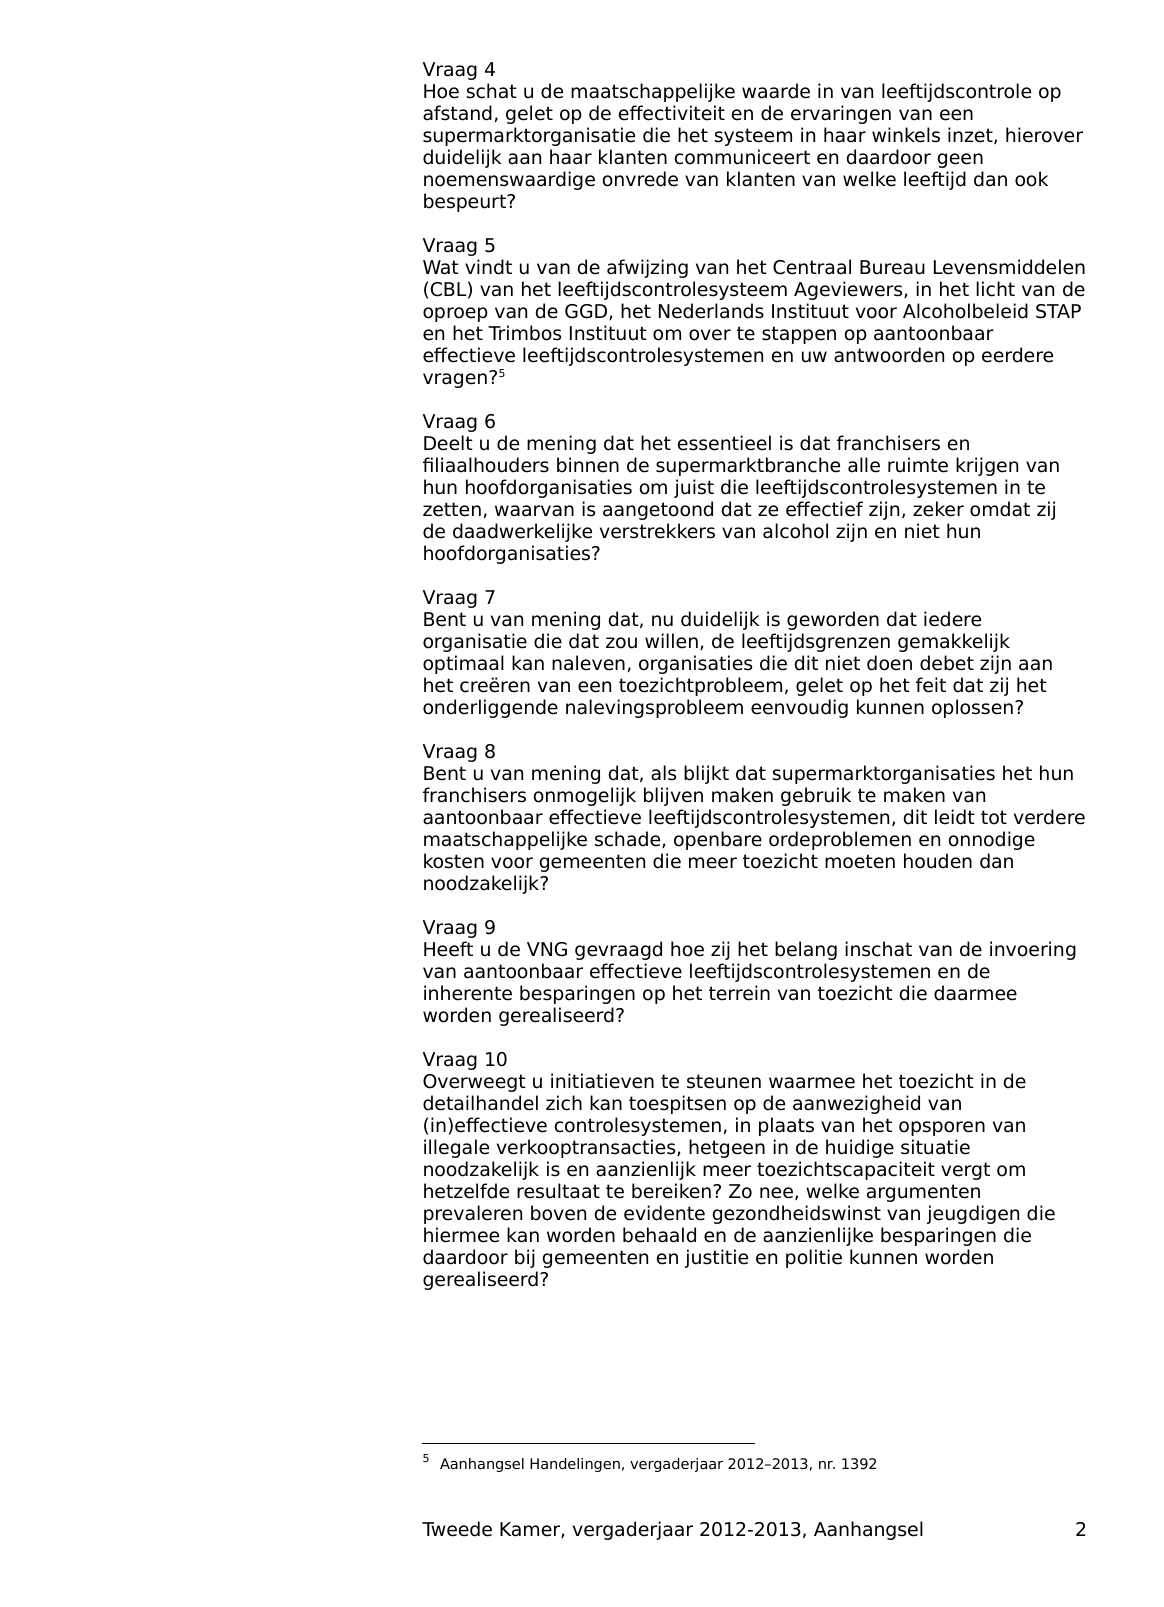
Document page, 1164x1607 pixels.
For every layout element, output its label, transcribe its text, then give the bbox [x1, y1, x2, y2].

text Bent u van mening dat, als blijkt dat supermarktorganisaties het hun franchisers onmogelijk blijven maken gebruik te maken van aantoonbaar effectieve leeftijdscontrolesystemen, dit leidt tot verdere maatschappelijke schade, openbare ordeproblemen en onnodige kosten voor gemeenten die meer toezicht moeten houden dan noodzakelijk? [422, 763, 1087, 895]
text Vraag 7 [422, 587, 1087, 609]
text Vraag 9 [422, 917, 1087, 939]
text Vraag 5 [422, 235, 1087, 257]
text Vraag 4 [422, 59, 1087, 81]
text Heeft u de VNG gevraagd hoe zij het belang inschat van de invoering van aantoonbaar effectieve leeftijdscontrolesystemen en de inherente besparingen op het terrein van toezicht die daarmee worden gerealiseerd? [422, 939, 1087, 1027]
text Vraag 10 [422, 1049, 1087, 1071]
text Hoe schat u de maatschappelijke waarde in van leeftijdscontrole op afstand, gelet op de effectiviteit en de ervaringen van een supermarktorganisatie die het systeem in haar winkels inzet, hierover duidelijk aan haar klanten communiceert en daardoor geen noemenswaardige onvrede van klanten van welke leeftijd dan ook bespeurt? [422, 81, 1087, 213]
text Overweegt u initiatieven te steunen waarmee het toezicht in de detailhandel zich kan toespitsen op de aanwezigheid van (in)effectieve controlesystemen, in plaats van het opsporen van illegale verkooptransacties, hetgeen in de huidige situatie noodzakelijk is en aanzienlijk meer toezichtscapaciteit vergt om hetzelfde resultaat te bereiken? Zo nee, welke argumenten prevaleren boven de evidente gezondheidswinst van jeugdigen die hiermee kan worden behaald en de aanzienlijke besparingen die daardoor bij gemeenten en justitie en politie kunnen worden gerealiseerd? [422, 1071, 1087, 1291]
text Vraag 6 [422, 411, 1087, 433]
text Bent u van mening dat, nu duidelijk is geworden dat iedere organisatie die dat zou willen, de leeftijdsgrenzen gemakkelijk optimaal kan naleven, organisaties die dit niet doen debet zijn aan het creëren van een toezichtprobleem, gelet op het feit dat zij het onderliggende nalevingsprobleem eenvoudig kunnen oplossen? [422, 609, 1087, 719]
text Aanhangsel Handelingen, vergaderjaar 2012–2013, nr. 1392 [422, 1452, 1087, 1474]
text Wat vindt u van de afwijzing van het Centraal Bureau Levensmiddelen (CBL) van het leeftijdscontrolesysteem Ageviewers, in het licht van de oproep van de GGD, het Nederlands Instituut voor Alcoholbeleid STAP en het Trimbos Instituut om over te stappen op aantoonbaar effectieve leeftijdscontrolesystemen en uw antwoorden op eerdere vragen? [422, 257, 1087, 389]
text Deelt u de mening dat het essentieel is dat franchisers en filiaalhouders binnen de supermarktbranche alle ruimte krijgen van hun hoofdorganisaties om juist die leeftijdscontrolesystemen in te zetten, waarvan is aangetoond dat ze effectief zijn, zeker omdat zij de daadwerkelijke verstrekkers van alcohol zijn en niet hun hoofdorganisaties? [422, 433, 1087, 565]
text Vraag 8 [422, 741, 1087, 763]
